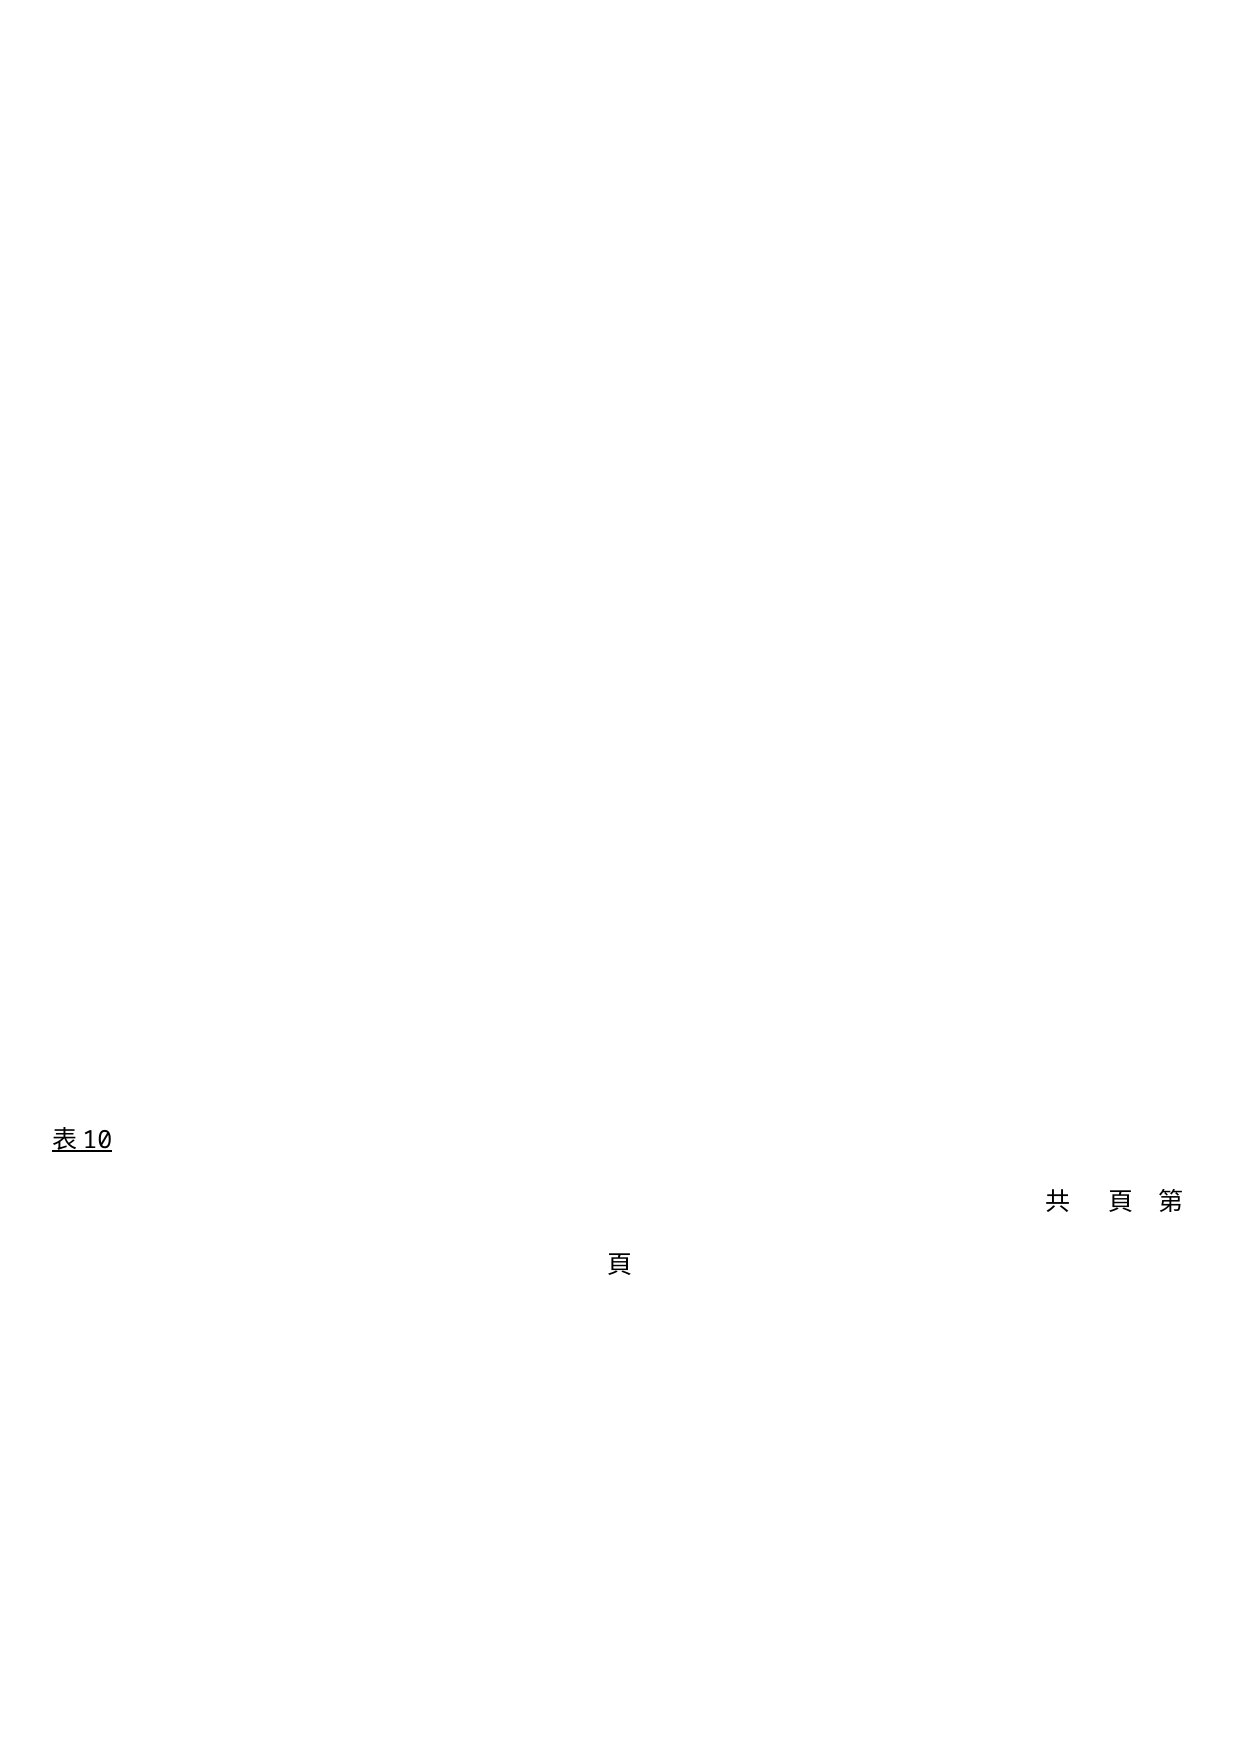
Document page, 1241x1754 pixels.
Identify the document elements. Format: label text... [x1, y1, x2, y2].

text 表10 [52, 1096, 1186, 1158]
text 共 頁 第 頁 [52, 1158, 1186, 1283]
